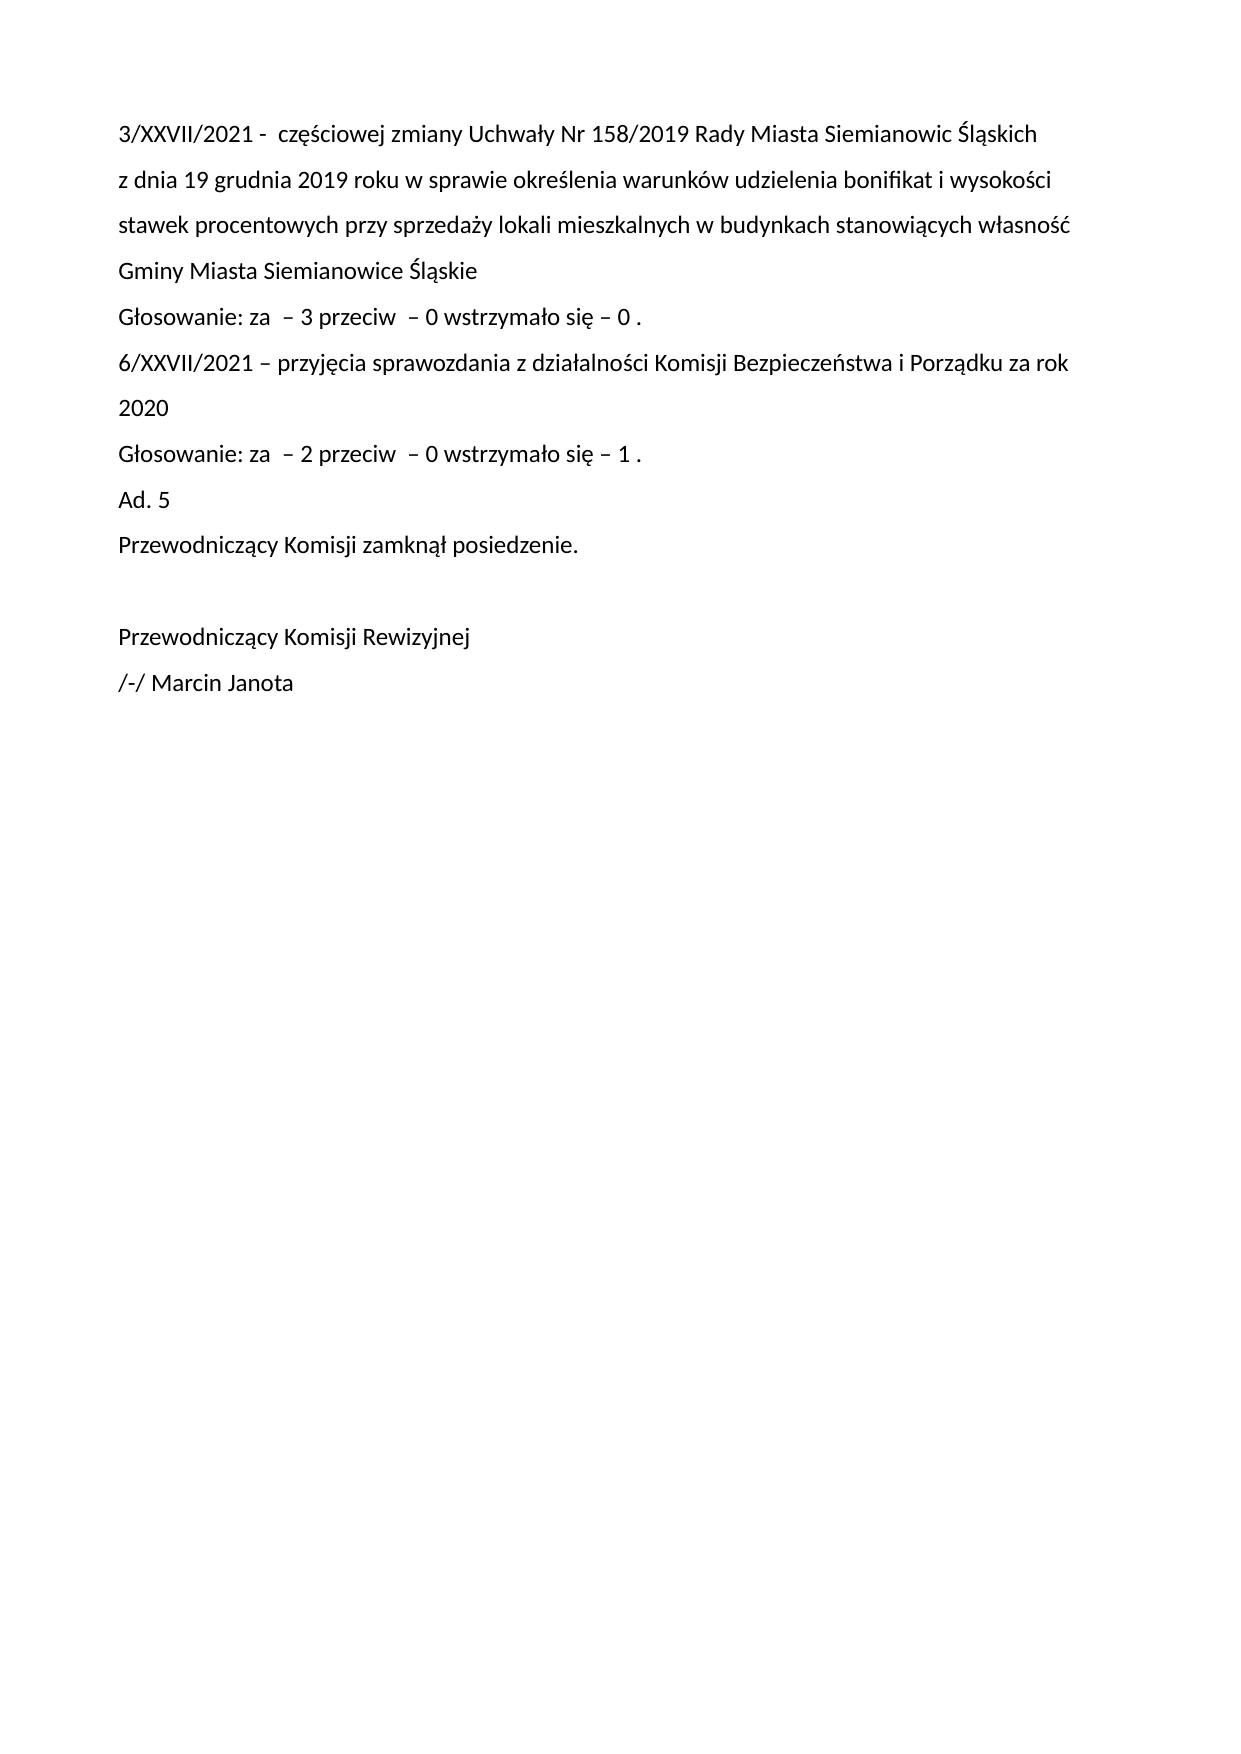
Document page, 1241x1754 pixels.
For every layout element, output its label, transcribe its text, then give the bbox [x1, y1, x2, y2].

text Ad. 5 [118, 484, 1122, 514]
text 3/XXVII/2021 - częściowej zmiany Uchwały Nr 158/2019 Rady Miasta Siemianowic Śląskich z dnia 19 grudnia 2019 roku w sprawie określenia warunków udzielenia bonifikat i wysokości stawek procentowych przy sprzedaży lokali mieszkalnych w budynkach stanowiących własność Gminy Miasta Siemianowice Śląskie [118, 118, 1122, 286]
text Przewodniczący Komisji Rewizyjnej [118, 621, 1122, 652]
text Głosowanie: za – 2 przeciw – 0 wstrzymało się – 1 . [118, 438, 1122, 469]
text 6/XXVII/2021 – przyjęcia sprawozdania z działalności Komisji Bezpieczeństwa i Porządku za rok 2020 [118, 347, 1122, 423]
text Głosowanie: za – 3 przeciw – 0 wstrzymało się – 0 . [118, 301, 1122, 332]
text /-/ Marcin Janota [118, 667, 1122, 697]
text Przewodniczący Komisji zamknął posiedzenie. [118, 530, 1122, 560]
